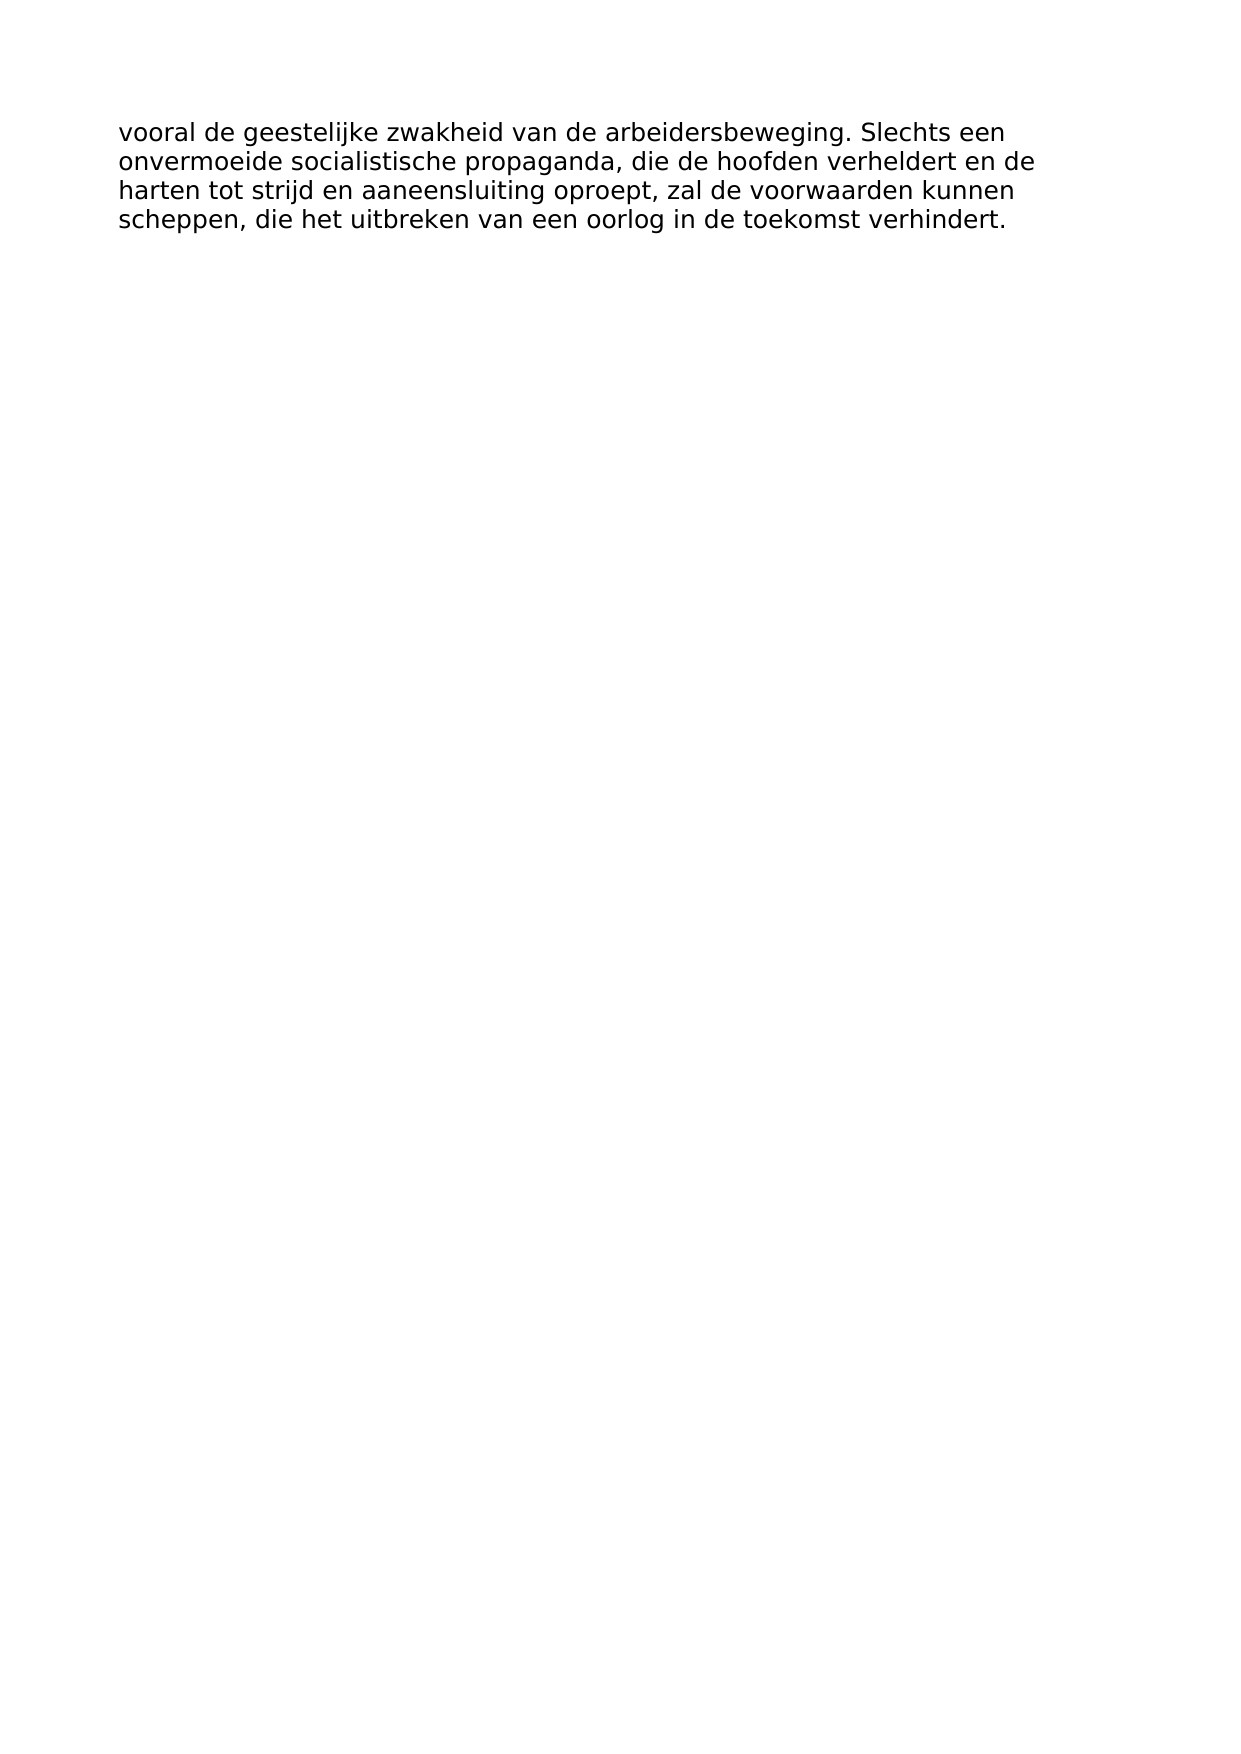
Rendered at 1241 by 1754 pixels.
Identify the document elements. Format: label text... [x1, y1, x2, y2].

text vooral de geestelijke zwakheid van de arbeidersbeweging. Slechts een onvermoeide socialistische propaganda, die de hoofden verheldert en de harten tot strijd en aaneensluiting oproept, zal de voorwaarden kunnen scheppen, die het uitbreken van een oorlog in de toekomst verhindert. [118, 118, 1122, 235]
